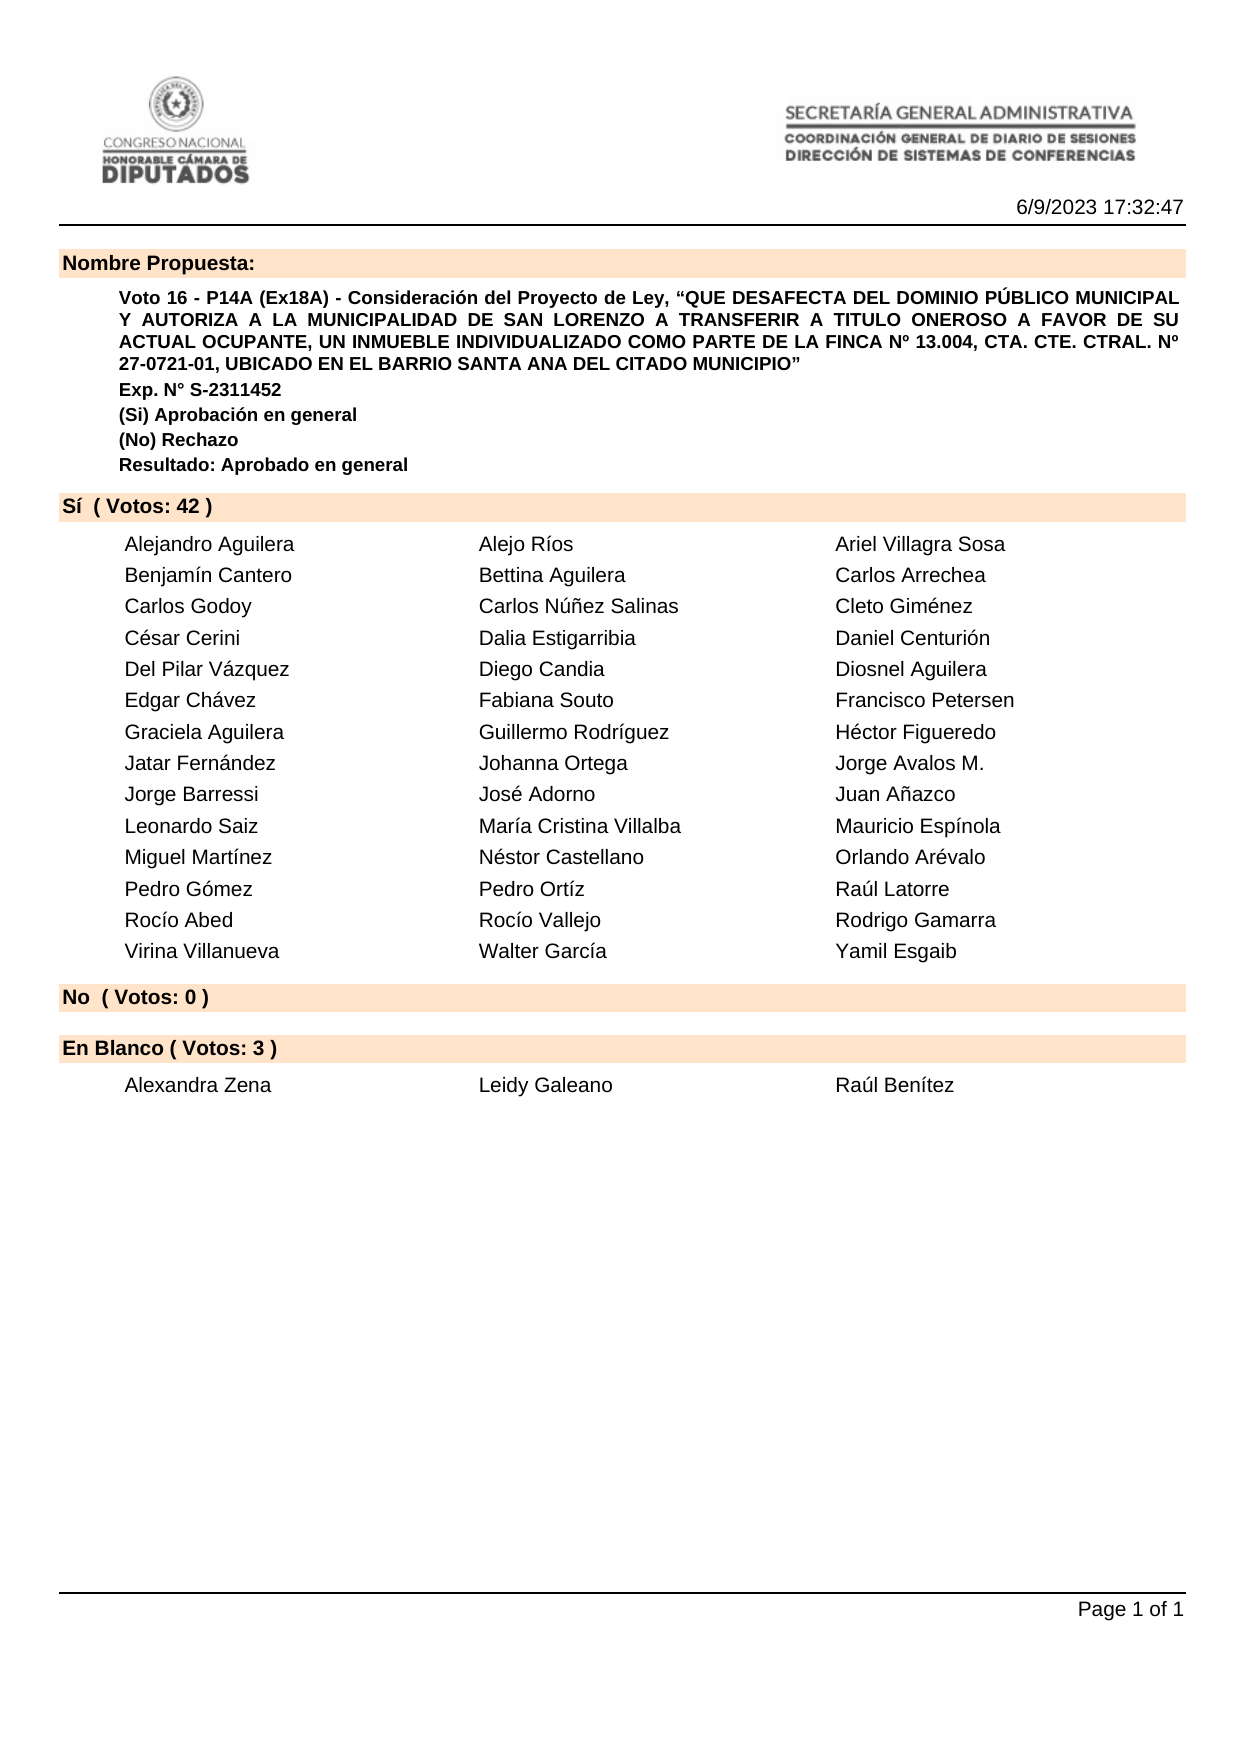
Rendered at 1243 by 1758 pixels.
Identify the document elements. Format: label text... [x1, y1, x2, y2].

table_header [59, 284, 116, 476]
table_cell [1172, 1072, 1186, 1101]
table_cell [59, 593, 121, 622]
table_cell [461, 593, 475, 622]
table_cell [121, 1118, 461, 1592]
table_cell [461, 656, 475, 684]
table_header [59, 190, 651, 223]
table_cell [1172, 781, 1186, 810]
table_cell [59, 228, 1186, 249]
table_cell Jatar Fernández [121, 750, 461, 778]
table_cell [816, 1118, 832, 1592]
table_header Voto 16 - P14A (Ex18A) - Consideración del Proyecto de Ley, “QUE DESAFECTA DEL DOMINIO PÚBLICO MUNICIPAL Y AUTORIZA A LA MUNICIPALIDAD DE SAN LORENZO A TRANSFERIR A TITULO ONEROSO A FAVOR DE SU ACTUAL OCUPANTE, UN INMUEBLE INDIVIDUALIZADO COMO PARTE DE LA FINCA Nº 13.004, CTA. CTE. CTRAL. Nº 27-0721-01, UBICADO EN EL BARRIO SANTA ANA DEL CITADO MUNICIPIO” Exp. N° S-2311452 (Si) Aprobación en general (No) Rechazo Resultado: Aprobado en general [116, 284, 1182, 476]
table_cell [816, 593, 832, 622]
table_cell [59, 522, 1186, 530]
table_cell Pedro Gómez [121, 875, 461, 904]
table_cell [816, 1072, 832, 1101]
table_cell Bettina Aguilera [475, 562, 816, 590]
table_cell [59, 813, 121, 841]
picture [58, 75, 1181, 190]
table_cell Benjamín Cantero [121, 562, 461, 590]
table_cell Virina Villanueva [121, 938, 461, 966]
table_cell [1172, 624, 1186, 653]
table_cell [816, 875, 832, 904]
table_cell Johanna Ortega [475, 750, 816, 778]
table_cell Rodrigo Gamarra [832, 907, 1172, 935]
table_cell [461, 1101, 475, 1118]
table_cell [816, 719, 832, 747]
table_cell Miguel Martínez [121, 844, 461, 872]
table_cell [816, 966, 832, 983]
table_cell [1172, 966, 1186, 983]
table_cell [1172, 530, 1186, 559]
table_cell [461, 938, 475, 966]
table_cell [59, 1118, 121, 1592]
table_cell [59, 844, 121, 872]
table_header [1182, 284, 1187, 476]
table_cell Guillermo Rodríguez [475, 719, 816, 747]
table_cell Néstor Castellano [475, 844, 816, 872]
table_cell [475, 966, 816, 983]
table_cell [816, 687, 832, 716]
table_cell Alejo Ríos [475, 530, 816, 559]
table_cell [816, 1101, 832, 1118]
table_cell Edgar Chávez [121, 687, 461, 716]
table_cell Daniel Centurión [832, 624, 1172, 653]
table_cell Carlos Godoy [121, 593, 461, 622]
table_cell Walter García [475, 938, 816, 966]
table_cell Rocío Abed [121, 907, 461, 935]
table_cell [816, 530, 832, 559]
table_cell [832, 1118, 1172, 1592]
table_cell [121, 1101, 461, 1118]
table_cell Raúl Benítez [832, 1072, 1172, 1101]
table_cell [461, 750, 475, 778]
table_cell [59, 562, 121, 590]
table_cell [1172, 875, 1186, 904]
table_cell [1172, 844, 1186, 872]
table_cell Cleto Giménez [832, 593, 1172, 622]
table_cell [1172, 938, 1186, 966]
table_cell En Blanco ( Votos: 3 ) [59, 1035, 1186, 1063]
table_cell [59, 624, 121, 653]
table_cell Carlos Arrechea [832, 562, 1172, 590]
table_cell Dalia Estigarribia [475, 624, 816, 653]
table_cell [816, 907, 832, 935]
table_cell [461, 781, 475, 810]
table_cell Leonardo Saiz [121, 813, 461, 841]
table_cell César Cerini [121, 624, 461, 653]
table_cell Diego Candia [475, 656, 816, 684]
table_cell [1172, 813, 1186, 841]
table_cell José Adorno [475, 781, 816, 810]
table_cell [1172, 907, 1186, 935]
table_cell [461, 719, 475, 747]
table_cell Juan Añazco [832, 781, 1172, 810]
table_cell [461, 813, 475, 841]
table_cell [1172, 719, 1186, 747]
table_cell [59, 1101, 121, 1118]
table_cell [59, 966, 121, 983]
table_cell [1172, 1118, 1186, 1592]
table_cell [816, 624, 832, 653]
table_cell [816, 938, 832, 966]
table_cell [461, 530, 475, 559]
table_cell [59, 476, 116, 493]
table_cell [461, 1118, 475, 1592]
table_cell Mauricio Espínola [832, 813, 1172, 841]
table_cell Pedro Ortíz [475, 875, 816, 904]
table_cell [816, 656, 832, 684]
table_cell [1172, 1101, 1186, 1118]
table_cell [832, 966, 1172, 983]
table_cell [59, 719, 121, 747]
table_cell Leidy Galeano [475, 1072, 816, 1101]
table_cell [59, 907, 121, 935]
table_cell [59, 1012, 1186, 1035]
table_cell Alexandra Zena [121, 1072, 461, 1101]
table_cell Graciela Aguilera [121, 719, 461, 747]
table_cell Carlos Núñez Salinas [475, 593, 816, 622]
table_cell [1172, 750, 1186, 778]
table_cell [461, 687, 475, 716]
table_cell [461, 562, 475, 590]
table_cell Orlando Arévalo [832, 844, 1172, 872]
table_cell [461, 966, 475, 983]
table_cell [1182, 476, 1187, 493]
table_cell [1172, 593, 1186, 622]
table_cell [461, 875, 475, 904]
table_cell [1172, 687, 1186, 716]
table_cell [59, 875, 121, 904]
table_cell Francisco Petersen [832, 687, 1172, 716]
table_cell [121, 966, 461, 983]
table_cell [832, 1101, 1172, 1118]
table_cell Diosnel Aguilera [832, 656, 1172, 684]
table_cell [461, 624, 475, 653]
table_cell [461, 907, 475, 935]
table_cell [461, 1072, 475, 1101]
table_cell Jorge Barressi [121, 781, 461, 810]
table_cell Héctor Figueredo [832, 719, 1172, 747]
table_cell [1172, 656, 1186, 684]
table_cell [59, 750, 121, 778]
table_cell Page 1 of 1 [828, 1596, 1186, 1630]
table_cell Del Pilar Vázquez [121, 656, 461, 684]
table_cell Jorge Avalos M. [832, 750, 1172, 778]
table_cell [816, 844, 832, 872]
table_cell [475, 1118, 816, 1592]
table_cell [116, 476, 1182, 493]
table_cell [1172, 562, 1186, 590]
table_cell [59, 1596, 827, 1630]
table_cell [475, 1101, 816, 1118]
table_cell Fabiana Souto [475, 687, 816, 716]
table_cell [816, 562, 832, 590]
table_cell [59, 656, 121, 684]
table_cell Alejandro Aguilera [121, 530, 461, 559]
table_cell [59, 278, 1186, 283]
table_cell [59, 687, 121, 716]
table_cell [816, 750, 832, 778]
table_cell [59, 530, 121, 559]
table_cell Nombre Propuesta: [59, 249, 1186, 278]
table_cell [59, 781, 121, 810]
table_cell [59, 1072, 121, 1101]
table_cell Raúl Latorre [832, 875, 1172, 904]
table_header Sí ( Votos: 42 ) [59, 493, 1186, 522]
table_cell Ariel Villagra Sosa [832, 530, 1172, 559]
table_cell [59, 1064, 1186, 1072]
table_cell [461, 844, 475, 872]
table_cell No ( Votos: 0 ) [59, 984, 1186, 1012]
table_cell Yamil Esgaib [832, 938, 1172, 966]
table_header 6/9/2023 17:32:47 [651, 189, 1186, 223]
table_cell María Cristina Villalba [475, 813, 816, 841]
table_cell [59, 938, 121, 966]
table_cell [816, 781, 832, 810]
table_cell [816, 813, 832, 841]
table_cell Rocío Vallejo [475, 907, 816, 935]
